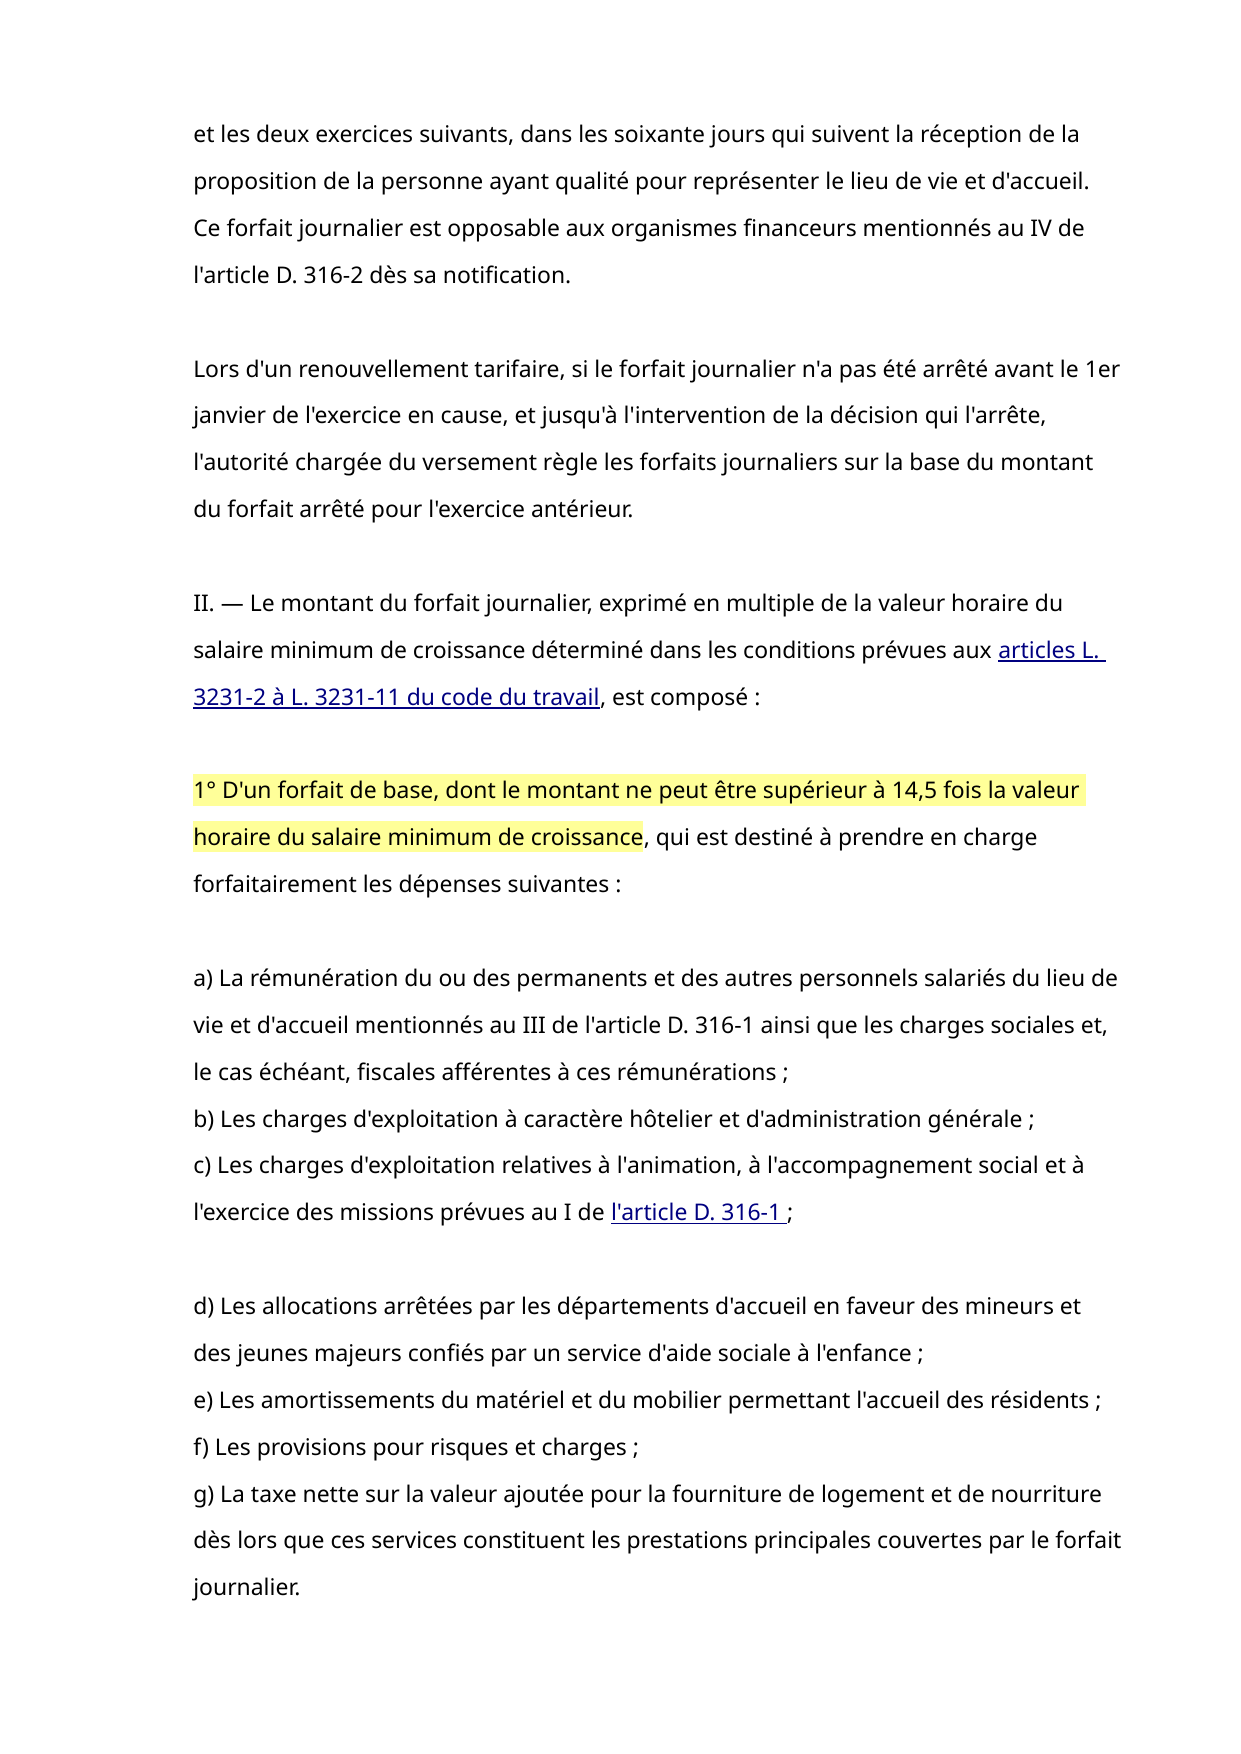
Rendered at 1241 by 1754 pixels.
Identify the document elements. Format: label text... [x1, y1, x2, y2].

list a) La rémunération du ou des permanents et des autres personnels salariés du lieu de vie et d'accueil mentionnés au III de l'article D. 316-1 ainsi que les charges sociales et, le cas échéant, fiscales afférentes à ces rémunérations ; b) Les charges d'exploitation à caractère hôtelier et d'administration générale ; c) Les charges d'exploitation relatives à l'animation, à l'accompagnement social et à l'exercice des missions prévues au I de l'article D. 316-1 ; d) Les allocations arrêtées par les départements d'accueil en faveur des mineurs et des jeunes majeurs confiés par un service d'aide sociale à l'enfance ; e) Les amortissements du matériel et du mobilier permettant l'accueil des résidents ; f) Les provisions pour risques et charges ; g) La taxe nette sur la valeur ajoutée pour la fourniture de logement et de nourriture dès lors que ces services constituent les prestations principales couvertes par le forfait journalier. [156, 915, 1122, 1602]
list et les deux exercices suivants, dans les soixante jours qui suivent la réception de la proposition de la personne ayant qualité pour représenter le lieu de vie et d'accueil. Ce forfait journalier est opposable aux organismes financeurs mentionnés au IV de l'article D. 316-2 dès sa notification. Lors d'un renouvellement tarifaire, si le forfait journalier n'a pas été arrêté avant le 1er janvier de l'exercice en cause, et jusqu'à l'intervention de la décision qui l'arrête, l'autorité chargée du versement règle les forfaits journaliers sur la base du montant du forfait arrêté pour l'exercice antérieur. II. ― Le montant du forfait journalier, exprimé en multiple de la valeur horaire du salaire minimum de croissance déterminé dans les conditions prévues aux articles L. 3231-2 à L. 3231-11 du code du travail, est composé : 1° D'un forfait de base, dont le montant ne peut être supérieur à 14,5 fois la valeur horaire du salaire minimum de croissance, qui est destiné à prendre en charge forfaitairement les dépenses suivantes : [156, 118, 1122, 899]
